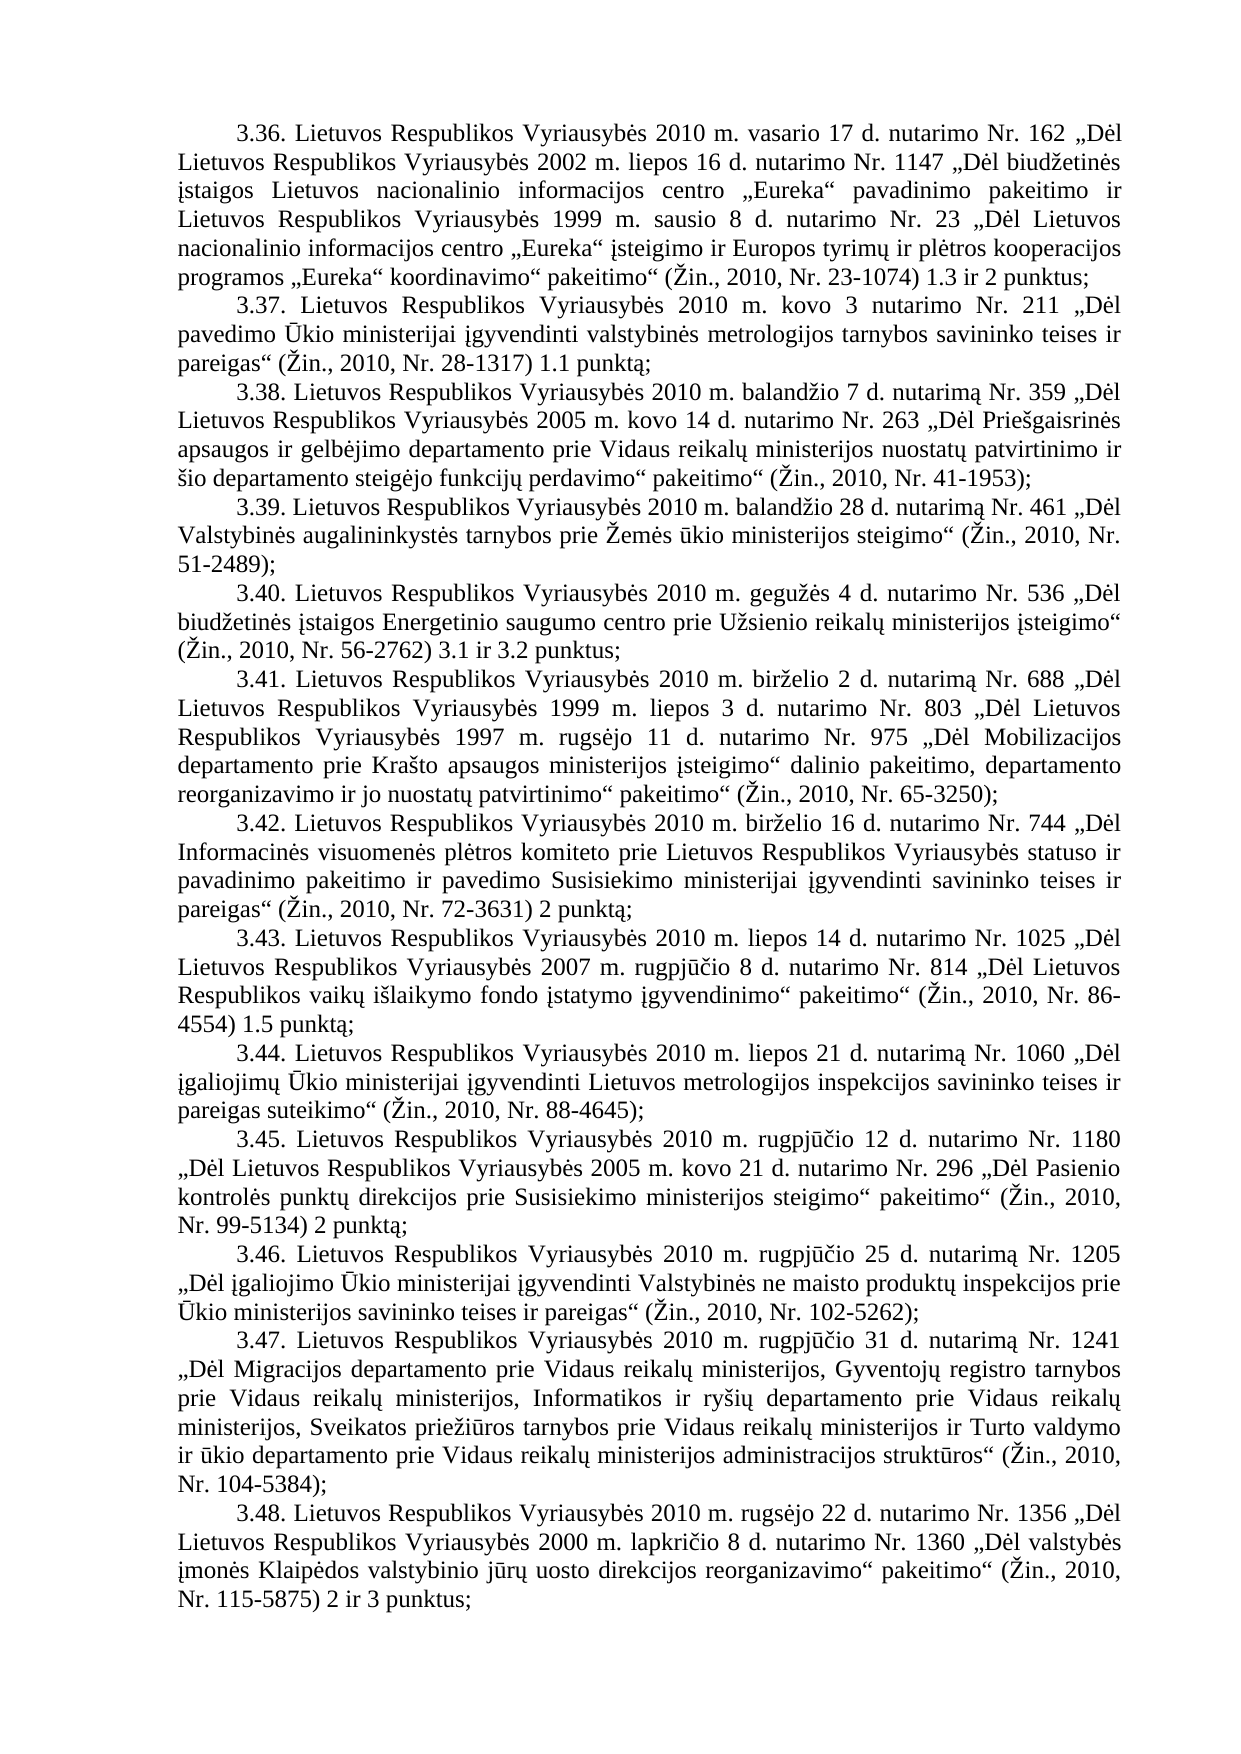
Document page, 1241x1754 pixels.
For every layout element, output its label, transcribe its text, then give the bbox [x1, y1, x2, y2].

text 3.38. Lietuvos Respublikos Vyriausybės 2010 m. balandžio 7 d. nutarimą Nr. 359 „Dėl Lietuvos Respublikos Vyriausybės 2005 m. kovo 14 d. nutarimo Nr. 263 „Dėl Priešgaisrinės apsaugos ir gelbėjimo departamento prie Vidaus reikalų ministerijos nuostatų patvirtinimo ir šio departamento steigėjo funkcijų perdavimo“ pakeitimo“ (Žin., 2010, Nr. 41-1953); [177, 377, 1122, 492]
text 3.44. Lietuvos Respublikos Vyriausybės 2010 m. liepos 21 d. nutarimą Nr. 1060 „Dėl įgaliojimų Ūkio ministerijai įgyvendinti Lietuvos metrologijos inspekcijos savininko teises ir pareigas suteikimo“ (Žin., 2010, Nr. 88-4645); [177, 1038, 1122, 1124]
text 3.42. Lietuvos Respublikos Vyriausybės 2010 m. birželio 16 d. nutarimo Nr. 744 „Dėl Informacinės visuomenės plėtros komiteto prie Lietuvos Respublikos Vyriausybės statuso ir pavadinimo pakeitimo ir pavedimo Susisiekimo ministerijai įgyvendinti savininko teises ir pareigas“ (Žin., 2010, Nr. 72-3631) 2 punktą; [177, 808, 1122, 923]
text 3.46. Lietuvos Respublikos Vyriausybės 2010 m. rugpjūčio 25 d. nutarimą Nr. 1205 „Dėl įgaliojimo Ūkio ministerijai įgyvendinti Valstybinės ne maisto produktų inspekcijos prie Ūkio ministerijos savininko teises ir pareigas“ (Žin., 2010, Nr. 102-5262); [177, 1239, 1122, 1326]
text 3.45. Lietuvos Respublikos Vyriausybės 2010 m. rugpjūčio 12 d. nutarimo Nr. 1180 „Dėl Lietuvos Respublikos Vyriausybės 2005 m. kovo 21 d. nutarimo Nr. 296 „Dėl Pasienio kontrolės punktų direkcijos prie Susisiekimo ministerijos steigimo“ pakeitimo“ (Žin., 2010, Nr. 99-5134) 2 punktą; [177, 1124, 1122, 1239]
text 3.43. Lietuvos Respublikos Vyriausybės 2010 m. liepos 14 d. nutarimo Nr. 1025 „Dėl Lietuvos Respublikos Vyriausybės 2007 m. rugpjūčio 8 d. nutarimo Nr. 814 „Dėl Lietuvos Respublikos vaikų išlaikymo fondo įstatymo įgyvendinimo“ pakeitimo“ (Žin., 2010, Nr. 86-4554) 1.5 punktą; [177, 923, 1122, 1038]
text 3.47. Lietuvos Respublikos Vyriausybės 2010 m. rugpjūčio 31 d. nutarimą Nr. 1241 „Dėl Migracijos departamento prie Vidaus reikalų ministerijos, Gyventojų registro tarnybos prie Vidaus reikalų ministerijos, Informatikos ir ryšių departamento prie Vidaus reikalų ministerijos, Sveikatos priežiūros tarnybos prie Vidaus reikalų ministerijos ir Turto valdymo ir ūkio departamento prie Vidaus reikalų ministerijos administracijos struktūros“ (Žin., 2010, Nr. 104-5384); [177, 1326, 1122, 1498]
text 3.41. Lietuvos Respublikos Vyriausybės 2010 m. birželio 2 d. nutarimą Nr. 688 „Dėl Lietuvos Respublikos Vyriausybės 1999 m. liepos 3 d. nutarimo Nr. 803 „Dėl Lietuvos Respublikos Vyriausybės 1997 m. rugsėjo 11 d. nutarimo Nr. 975 „Dėl Mobilizacijos departamento prie Krašto apsaugos ministerijos įsteigimo“ dalinio pakeitimo, departamento reorganizavimo ir jo nuostatų patvirtinimo“ pakeitimo“ (Žin., 2010, Nr. 65-3250); [177, 664, 1122, 808]
text 3.40. Lietuvos Respublikos Vyriausybės 2010 m. gegužės 4 d. nutarimo Nr. 536 „Dėl biudžetinės įstaigos Energetinio saugumo centro prie Užsienio reikalų ministerijos įsteigimo“ (Žin., 2010, Nr. 56-2762) 3.1 ir 3.2 punktus; [177, 578, 1122, 664]
text 3.37. Lietuvos Respublikos Vyriausybės 2010 m. kovo 3 nutarimo Nr. 211 „Dėl pavedimo Ūkio ministerijai įgyvendinti valstybinės metrologijos tarnybos savininko teises ir pareigas“ (Žin., 2010, Nr. 28-1317) 1.1 punktą; [177, 291, 1122, 377]
text 3.39. Lietuvos Respublikos Vyriausybės 2010 m. balandžio 28 d. nutarimą Nr. 461 „Dėl Valstybinės augalininkystės tarnybos prie Žemės ūkio ministerijos steigimo“ (Žin., 2010, Nr. 51-2489); [177, 492, 1122, 578]
text 3.48. Lietuvos Respublikos Vyriausybės 2010 m. rugsėjo 22 d. nutarimo Nr. 1356 „Dėl Lietuvos Respublikos Vyriausybės 2000 m. lapkričio 8 d. nutarimo Nr. 1360 „Dėl valstybės įmonės Klaipėdos valstybinio jūrų uosto direkcijos reorganizavimo“ pakeitimo“ (Žin., 2010, Nr. 115-5875) 2 ir 3 punktus; [177, 1498, 1122, 1613]
text 3.36. Lietuvos Respublikos Vyriausybės 2010 m. vasario 17 d. nutarimo Nr. 162 „Dėl Lietuvos Respublikos Vyriausybės 2002 m. liepos 16 d. nutarimo Nr. 1147 „Dėl biudžetinės įstaigos Lietuvos nacionalinio informacijos centro „Eureka“ pavadinimo pakeitimo ir Lietuvos Respublikos Vyriausybės 1999 m. sausio 8 d. nutarimo Nr. 23 „Dėl Lietuvos nacionalinio informacijos centro „Eureka“ įsteigimo ir Europos tyrimų ir plėtros kooperacijos programos „Eureka“ koordinavimo“ pakeitimo“ (Žin., 2010, Nr. 23-1074) 1.3 ir 2 punktus; [177, 118, 1122, 291]
